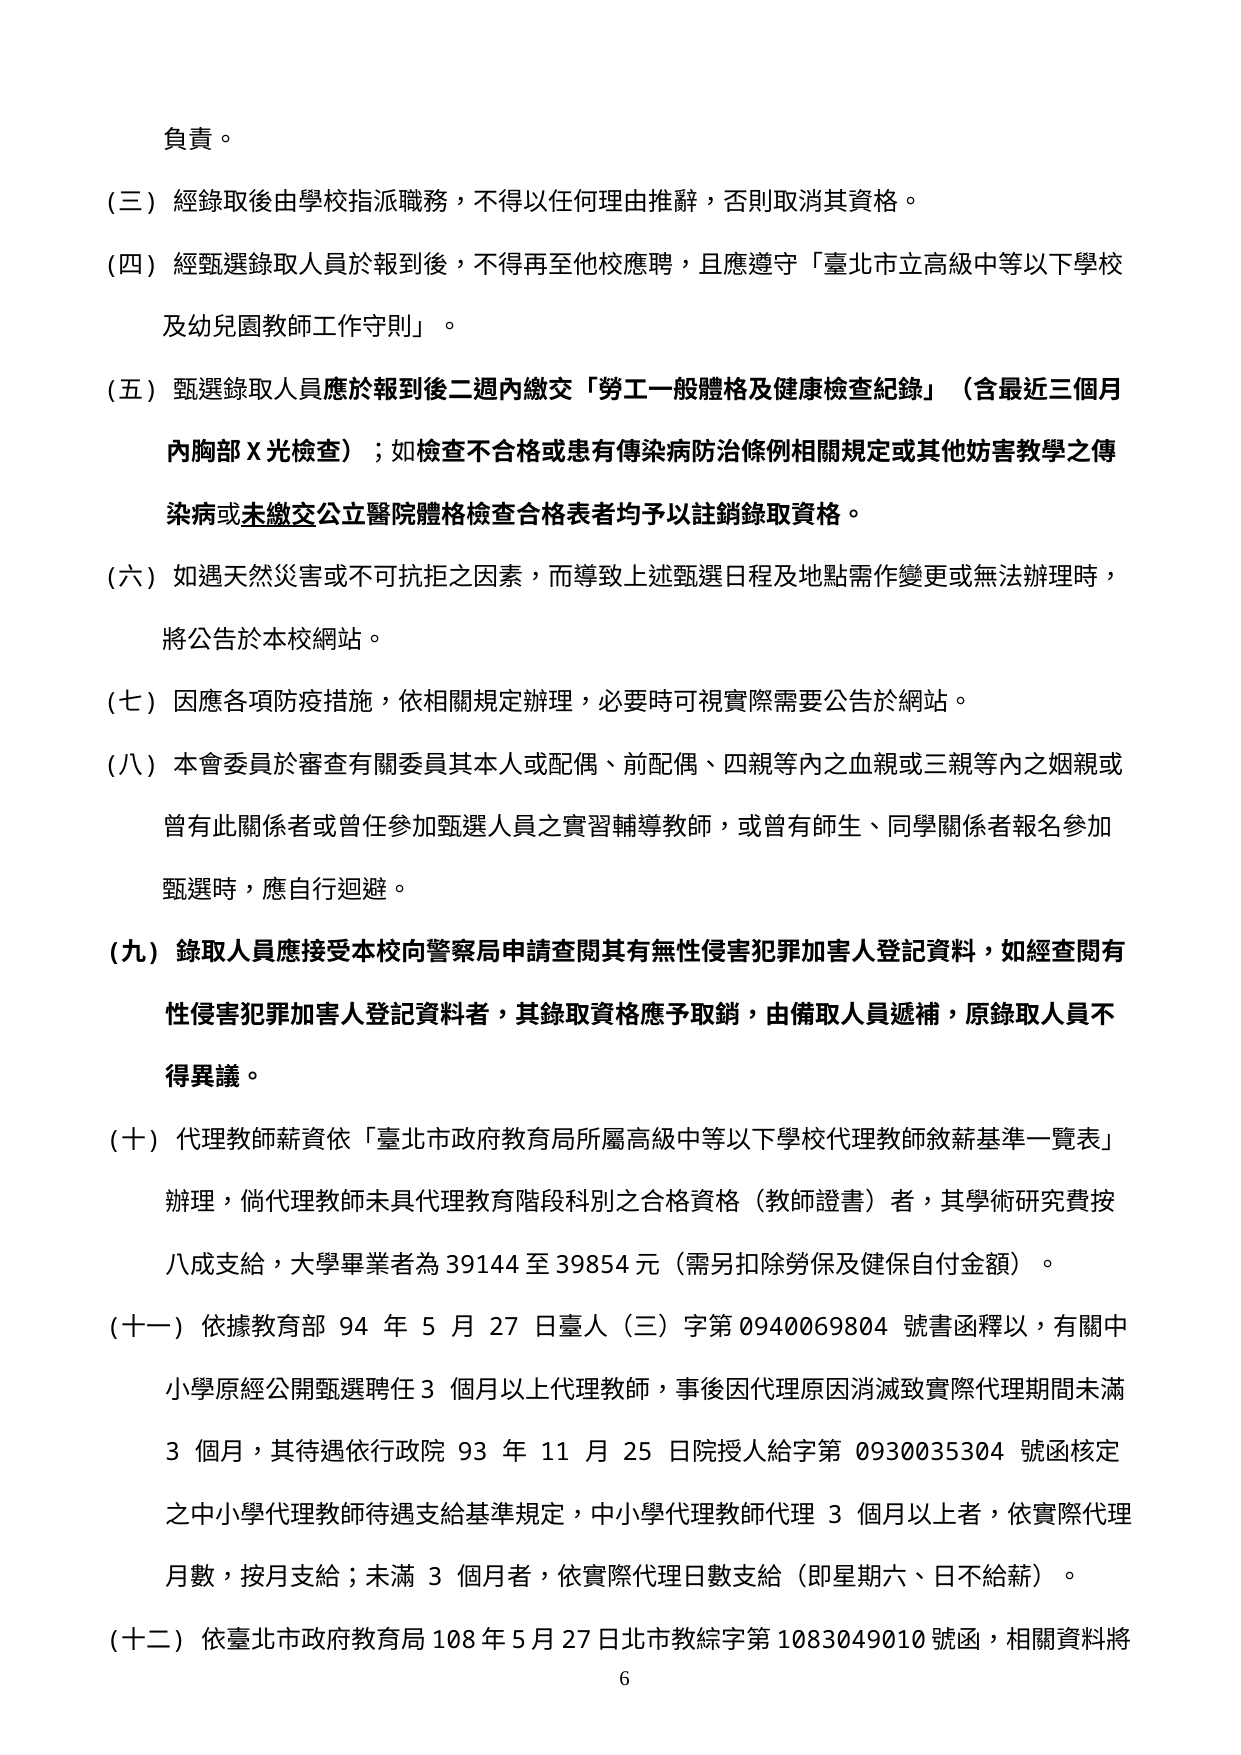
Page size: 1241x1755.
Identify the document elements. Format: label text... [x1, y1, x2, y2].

text (六) 如遇天然災害或不可抗拒之因素，而導致上述甄選日程及地點需作變更或無法辦理時，將公告於本校網站。 [103, 533, 1137, 658]
text (八) 本會委員於審查有關委員其本人或配偶、前配偶、四親等內之血親或三親等內之姻親或曾有此關係者或曾任參加甄選人員之實習輔導教師，或曾有師生、同學關係者報名參加甄選時，應自行迴避。 [103, 721, 1137, 908]
text (三) 經錄取後由學校指派職務，不得以任何理由推辭，否則取消其資格。 [103, 158, 1137, 221]
text (四) 經甄選錄取人員於報到後，不得再至他校應聘，且應遵守「臺北市立高級中等以下學校及幼兒園教師工作守則」。 [103, 221, 1137, 346]
text 負責。 [103, 96, 1137, 158]
text (五) 甄選錄取人員應於報到後二週內繳交「勞工一般體格及健康檢查紀錄」（含最近三個月內胸部X光檢查）；如檢查不合格或患有傳染病防治條例相關規定或其他妨害教學之傳染病或未繳交公立醫院體格檢查合格表者均予以註銷錄取資格。 [103, 346, 1137, 533]
text (十) 代理教師薪資依「臺北市政府教育局所屬高級中等以下學校代理教師敘薪基準一覽表」辦理，倘代理教師未具代理教育階段科別之合格資格（教師證書）者，其學術研究費按八成支給，大學畢業者為39144至39854元（需另扣除勞保及健保自付金額）。 [106, 1096, 1137, 1283]
text (十二) 依臺北市政府教育局108年5月27日北市教綜字第1083049010號函，相關資料將 [106, 1596, 1137, 1658]
text (七) 因應各項防疫措施，依相關規定辦理，必要時可視實際需要公告於網站。 [103, 658, 1137, 721]
text (十一) 依據教育部 94 年 5 月 27 日臺人（三）字第0940069804 號書函釋以，有關中小學原經公開甄選聘任3 個月以上代理教師，事後因代理原因消滅致實際代理期間未滿 3 個月，其待遇依行政院 93 年 11 月 25 日院授人給字第 0930035304 號函核定之中小學代理教師待遇支給基準規定，中小學代理教師代理 3 個月以上者，依實際代理月數，按月支給；未滿 3 個月者，依實際代理日數支給（即星期六、日不給薪）。 [106, 1283, 1137, 1596]
text (九) 錄取人員應接受本校向警察局申請查閱其有無性侵害犯罪加害人登記資料，如經查閱有性侵害犯罪加害人登記資料者，其錄取資格應予取銷，由備取人員遞補，原錄取人員不得異議。 [106, 908, 1137, 1096]
